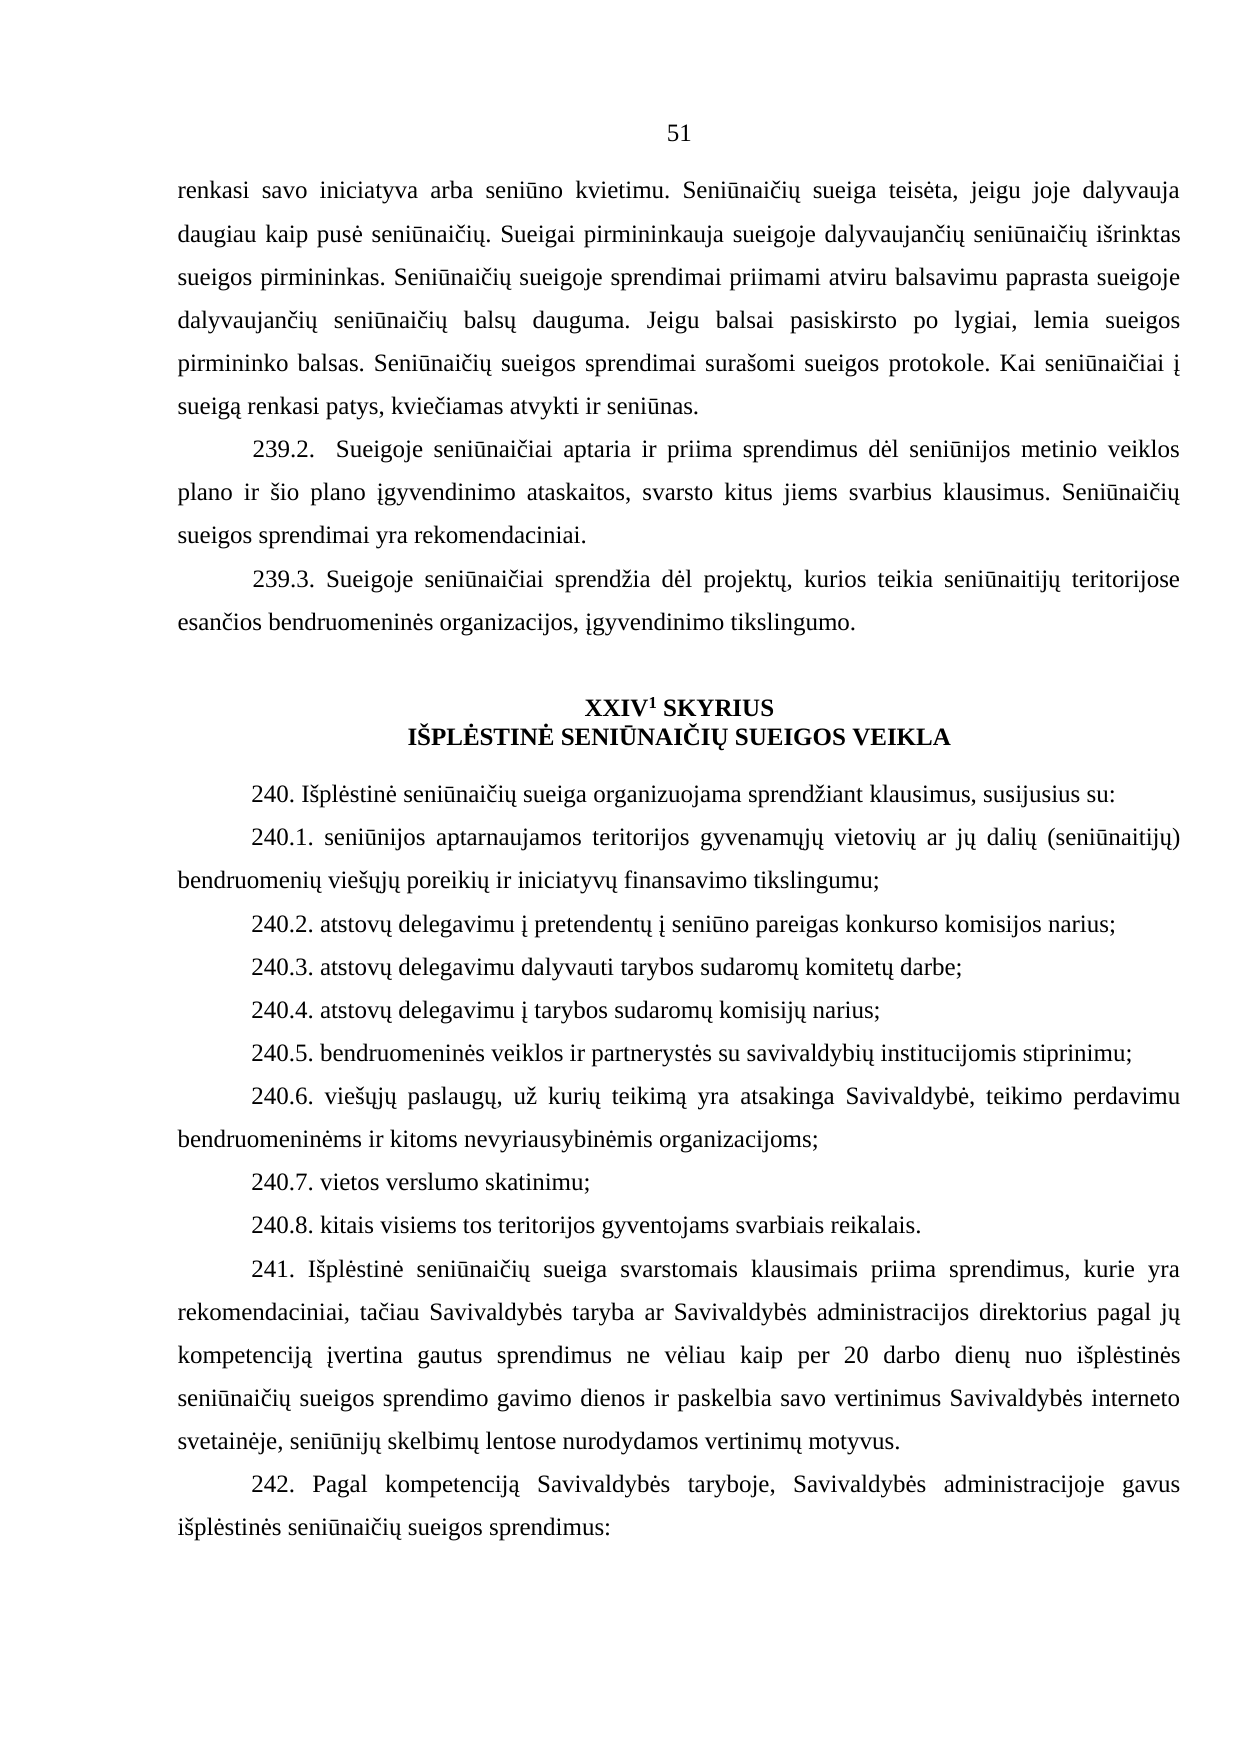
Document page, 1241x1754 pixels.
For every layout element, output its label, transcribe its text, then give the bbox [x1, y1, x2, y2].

text 240.5. bendruomeninės veiklos ir partnerystės su savivaldybių institucijomis stiprinimu; [177, 1038, 1181, 1067]
text 240.2. atstovų delegavimu į pretendentų į seniūno pareigas konkurso komisijos narius; [177, 909, 1181, 937]
text 240.7. vietos verslumo skatinimu; [177, 1167, 1181, 1196]
text 240.8. kitais visiems tos teritorijos gyventojams svarbiais reikalais. [177, 1211, 1181, 1239]
text 242. Pagal kompetenciją Savivaldybės taryboje, Savivaldybės administracijoje gavus išplėstinės seniūnaičių sueigos sprendimus: [177, 1469, 1181, 1541]
text 239.2. Sueigoje seniūnaičiai aptaria ir priima sprendimus dėl seniūnijos metinio veiklos plano ir šio plano įgyvendinimo ataskaitos, svarsto kitus jiems svarbius klausimus. Seniūnaičių sueigos sprendimai yra rekomendaciniai. [177, 434, 1181, 549]
text 240.3. atstovų delegavimu dalyvauti tarybos sudaromų komitetų darbe; [177, 952, 1181, 981]
text IŠPLĖSTINĖ SENIŪNAIČIŲ SUEIGOS VEIKLA [177, 722, 1181, 751]
text 239.3. Sueigoje seniūnaičiai sprendžia dėl projektų, kurios teikia seniūnaitijų teritorijose esančios bendruomeninės organizacijos, įgyvendinimo tikslingumo. [177, 564, 1181, 636]
text 240.4. atstovų delegavimu į tarybos sudaromų komisijų narius; [177, 995, 1181, 1024]
text renkasi savo iniciatyva arba seniūno kvietimu. Seniūnaičių sueiga teisėta, jeigu joje dalyvauja daugiau kaip pusė seniūnaičių. Sueigai pirmininkauja sueigoje dalyvaujančių seniūnaičių išrinktas sueigos pirmininkas. Seniūnaičių sueigoje sprendimai priimami atviru balsavimu paprasta sueigoje dalyvaujančių seniūnaičių balsų dauguma. Jeigu balsai pasiskirsto po lygiai, lemia sueigos pirmininko balsas. Seniūnaičių sueigos sprendimai surašomi sueigos protokole. Kai seniūnaičiai į sueigą renkasi patys, kviečiamas atvykti ir seniūnas. [177, 176, 1181, 420]
text XXIV1 SKYRIUS [177, 693, 1181, 722]
text 241. Išplėstinė seniūnaičių sueiga svarstomais klausimais priima sprendimus, kurie yra rekomendaciniai, tačiau Savivaldybės taryba ar Savivaldybės administracijos direktorius pagal jų kompetenciją įvertina gautus sprendimus ne vėliau kaip per 20 darbo dienų nuo išplėstinės seniūnaičių sueigos sprendimo gavimo dienos ir paskelbia savo vertinimus Savivaldybės interneto svetainėje, seniūnijų skelbimų lentose nurodydamos vertinimų motyvus. [177, 1254, 1181, 1455]
text 240.6. viešųjų paslaugų, už kurių teikimą yra atsakinga Savivaldybė, teikimo perdavimu bendruomeninėms ir kitoms nevyriausybinėmis organizacijoms; [177, 1081, 1181, 1153]
text 240.1. seniūnijos aptarnaujamos teritorijos gyvenamųjų vietovių ar jų dalių (seniūnaitijų) bendruomenių viešųjų poreikių ir iniciatyvų finansavimo tikslingumu; [177, 822, 1181, 894]
text 240. Išplėstinė seniūnaičių sueiga organizuojama sprendžiant klausimus, susijusius su: [177, 779, 1181, 808]
